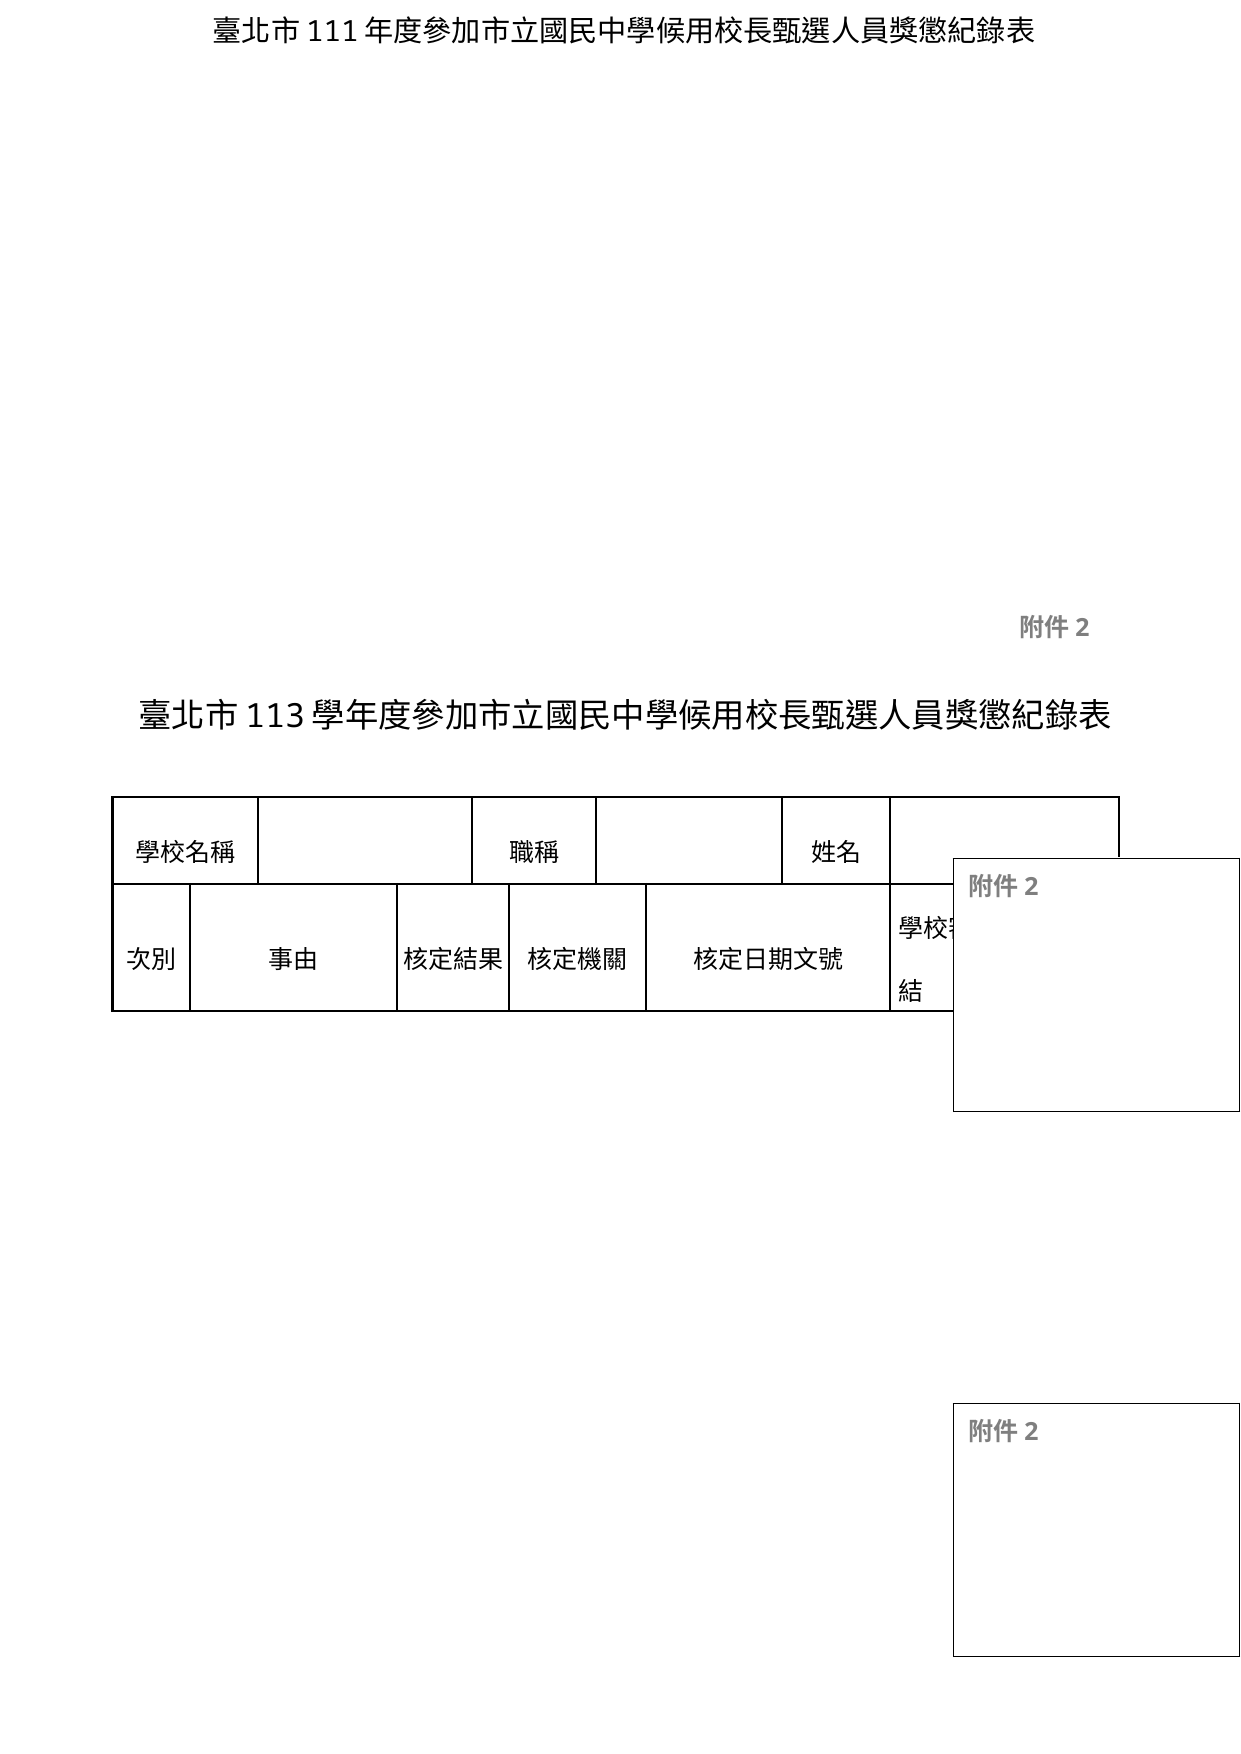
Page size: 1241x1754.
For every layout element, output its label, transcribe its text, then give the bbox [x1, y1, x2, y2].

table_cell 次別 [114, 885, 189, 1010]
table_header [597, 798, 781, 883]
text 附件2 [1019, 608, 1101, 644]
table_cell 核定日期文號 [647, 885, 889, 1010]
table_header 學校名稱 [151, 0, 1096, 206]
table_header 學校名稱 [114, 798, 257, 883]
table_header [259, 798, 471, 883]
text 臺北市113學年度參加市立國民中學候用校長甄選人員獎懲紀錄表 [112, 671, 1137, 734]
table_header [954, 859, 1239, 1111]
table_header 姓名 [783, 798, 889, 883]
table_cell 核定機關 [510, 885, 645, 1010]
table_cell 事由 [191, 885, 396, 1010]
table_header [891, 798, 1118, 883]
text [1004, 601, 1116, 662]
table_cell 核定結果 [398, 885, 508, 1010]
table_header 職稱 [473, 798, 595, 883]
table_header [954, 1404, 1239, 1656]
table_cell 學校審查結 果 [891, 885, 953, 1010]
